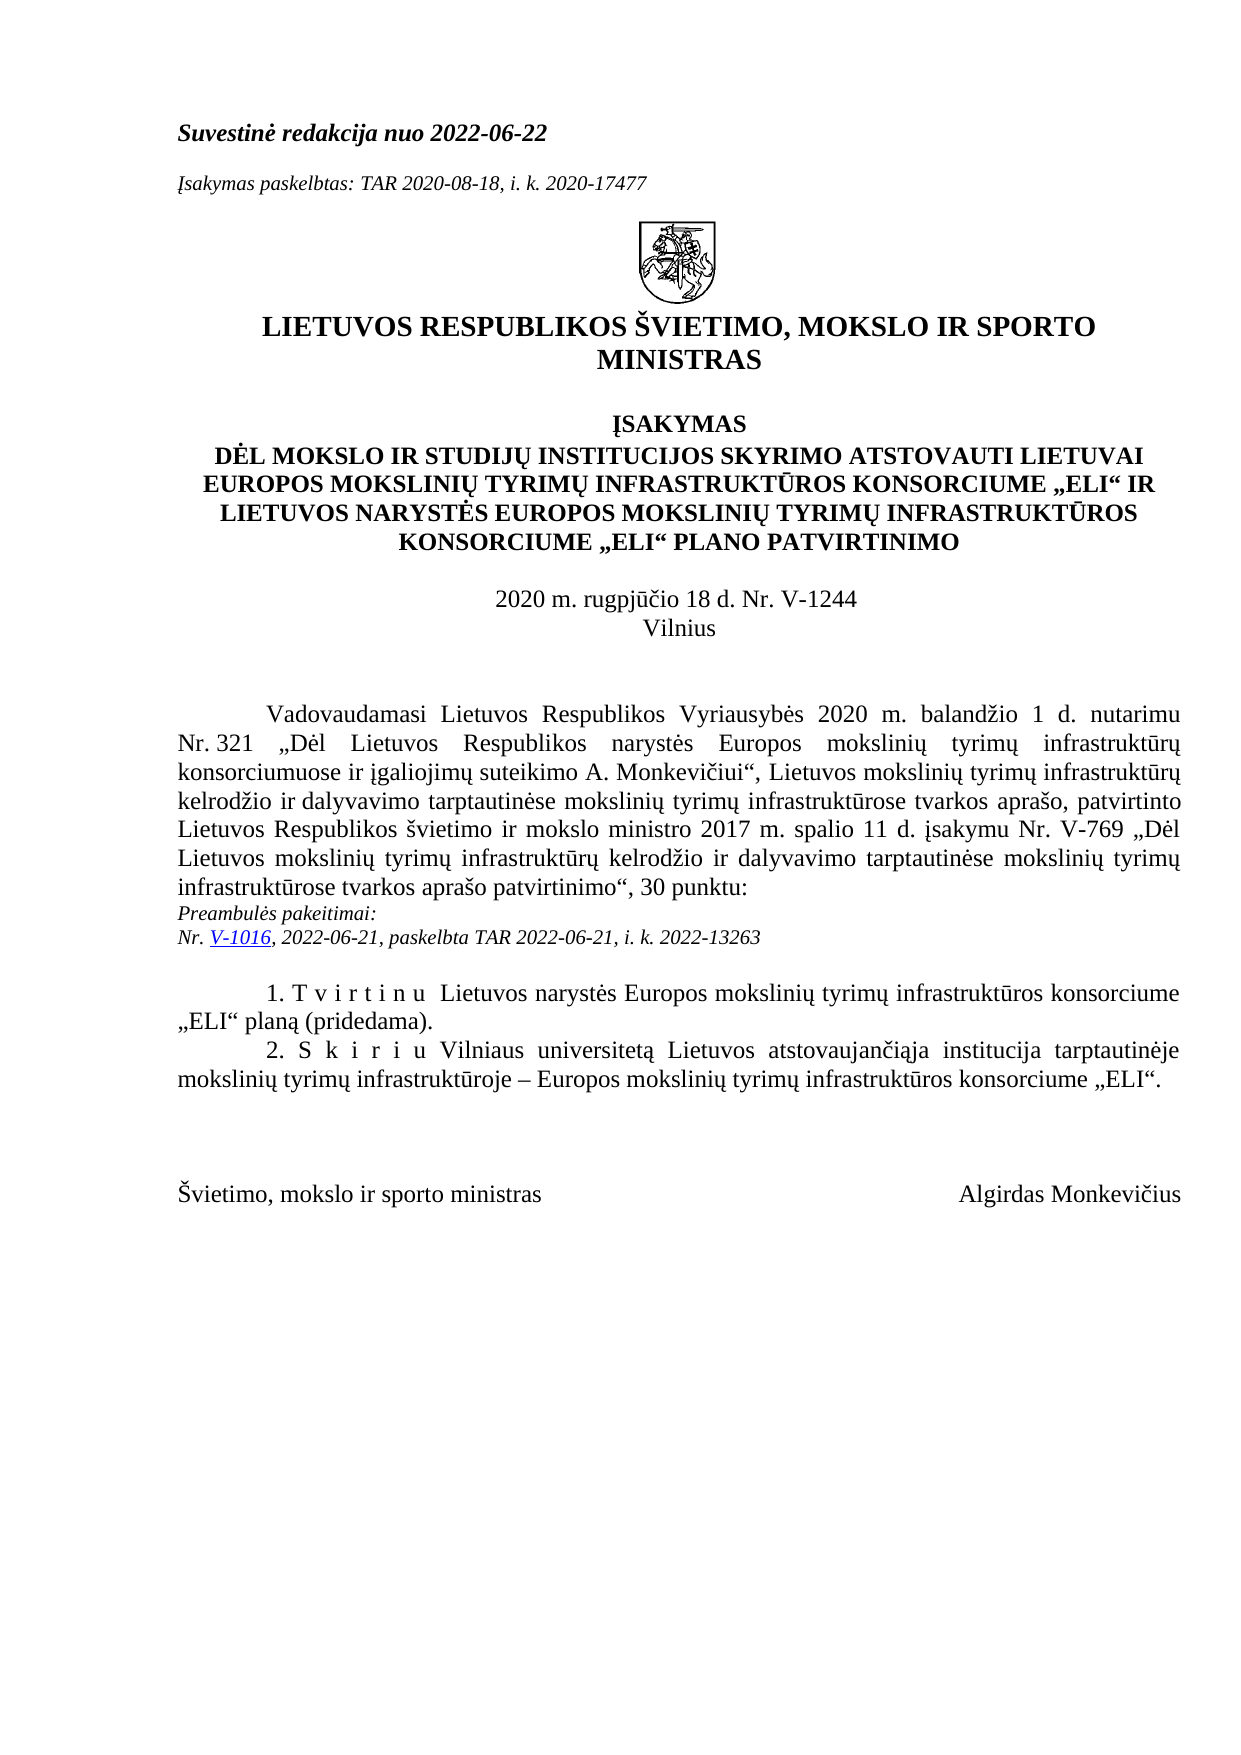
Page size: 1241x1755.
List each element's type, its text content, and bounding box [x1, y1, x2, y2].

text Vilnius [177, 613, 1181, 642]
text Įsakymas paskelbtas: TAR 2020-08-18, i. k. 2020-17477 [177, 171, 1181, 195]
text Preambulės pakeitimai: [177, 901, 1181, 925]
text Suvestinė redakcija nuo 2022-06-22 [177, 118, 1181, 147]
text DĖL MOKSLO IR STUDIJŲ INSTITUCIJOS SKYRIMO ATSTOVAUTI LIETUVAI EUROPOS MOKSLINIŲ TYRIMŲ INFRASTRUKTŪROS KONSORCIUME „ELI“ IR LIETUVOS NARYSTĖS EUROPOS MOKSLINIŲ TYRIMŲ INFRASTRUKTŪROS KONSORCIUME „ELI“ PLANO PATVIRTINIMO [177, 441, 1181, 556]
text Vadovaudamasi Lietuvos Respublikos Vyriausybės 2020 m. balandžio 1 d. nutarimu Nr. 321 „Dėl Lietuvos Respublikos narystės Europos mokslinių tyrimų infrastruktūrų konsorciumuose ir įgaliojimų suteikimo A. Monkevičiui“, Lietuvos mokslinių tyrimų infrastruktūrų kelrodžio ir dalyvavimo tarptautinėse mokslinių tyrimų infrastruktūrose tvarkos aprašo, patvirtinto Lietuvos Respublikos švietimo ir mokslo ministro 2017 m. spalio 11 d. įsakymu Nr. V-769 „Dėl Lietuvos mokslinių tyrimų infrastruktūrų kelrodžio ir dalyvavimo tarptautinėse mokslinių tyrimų infrastruktūrose tvarkos aprašo patvirtinimo“, 30 punktu: [177, 699, 1181, 901]
text Nr. V-1016, 2022-06-21, paskelbta TAR 2022-06-21, i. k. 2022-13263 [177, 925, 1181, 949]
text 1. T v i r t i n u Lietuvos narystės Europos mokslinių tyrimų infrastruktūros konsorciume „ELI“ planą (pridedama). [177, 978, 1181, 1035]
subtitle 2020 m. rugpjūčio 18 d. Nr. V-1244 [177, 584, 1181, 613]
text Švietimo, mokslo ir sporto ministras Algirdas Monkevičius [177, 1179, 1181, 1208]
text ĮSAKYMAS [177, 409, 1181, 438]
text 2. S k i r i u Vilniaus universitetą Lietuvos atstovaujančiąja institucija tarptautinėje mokslinių tyrimų infrastruktūroje – Europos mokslinių tyrimų infrastruktūros konsorciume „ELI“. [177, 1035, 1181, 1093]
text LIETUVOS RESPUBLIKOS ŠVIETIMO, MOKSLO IR SPORTO MINISTRAS [177, 309, 1181, 376]
